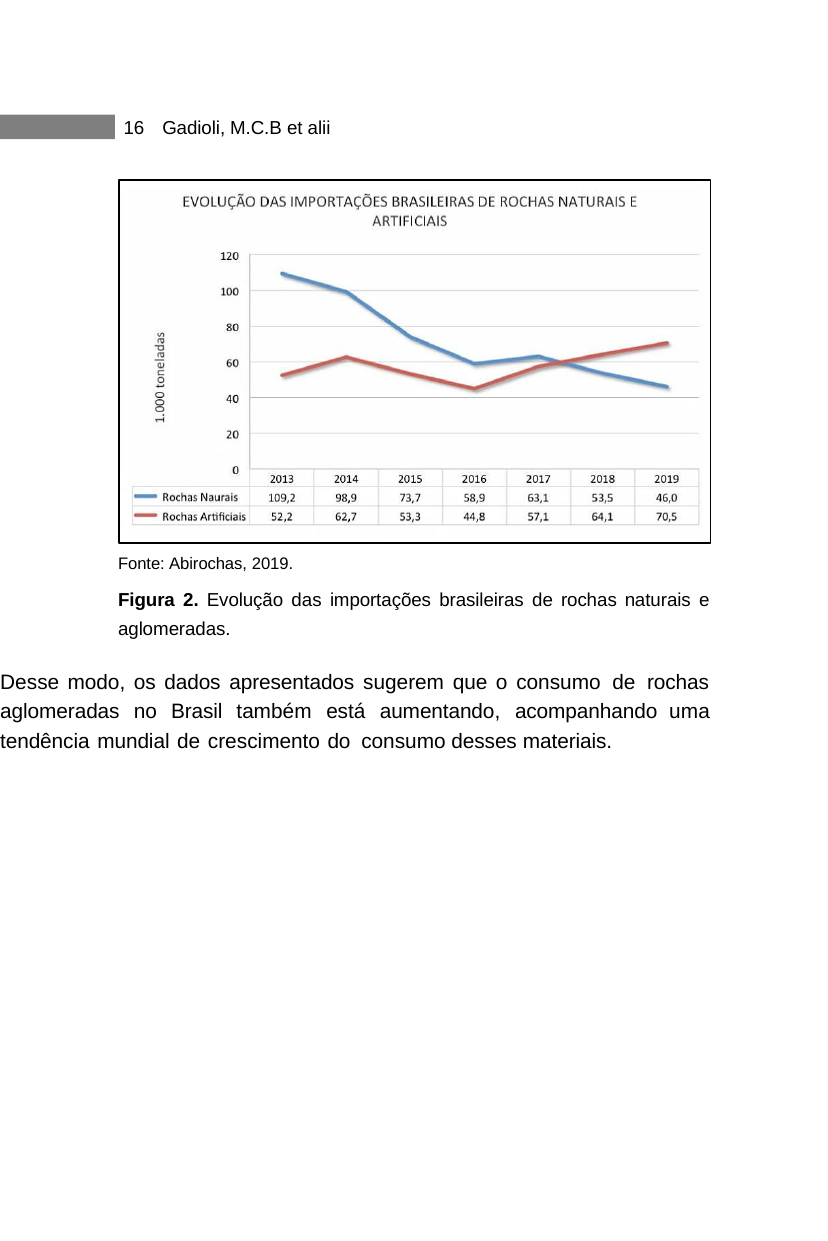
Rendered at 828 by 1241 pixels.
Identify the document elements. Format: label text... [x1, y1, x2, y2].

text Desse modo, os dados apresentados sugerem que o consumo de rochas aglomeradas no Brasil também está aumentando, acompanhando uma tendência mundial de crescimento do consumo desses materiais. [0, 670, 709, 753]
text 16 Gadioli, M.C.B et alii [123, 117, 725, 139]
text Fonte: Abirochas, 2019. [118, 553, 725, 573]
text Figura 2. Evolução das importações brasileiras de rochas naturais e aglomeradas. [118, 589, 709, 640]
